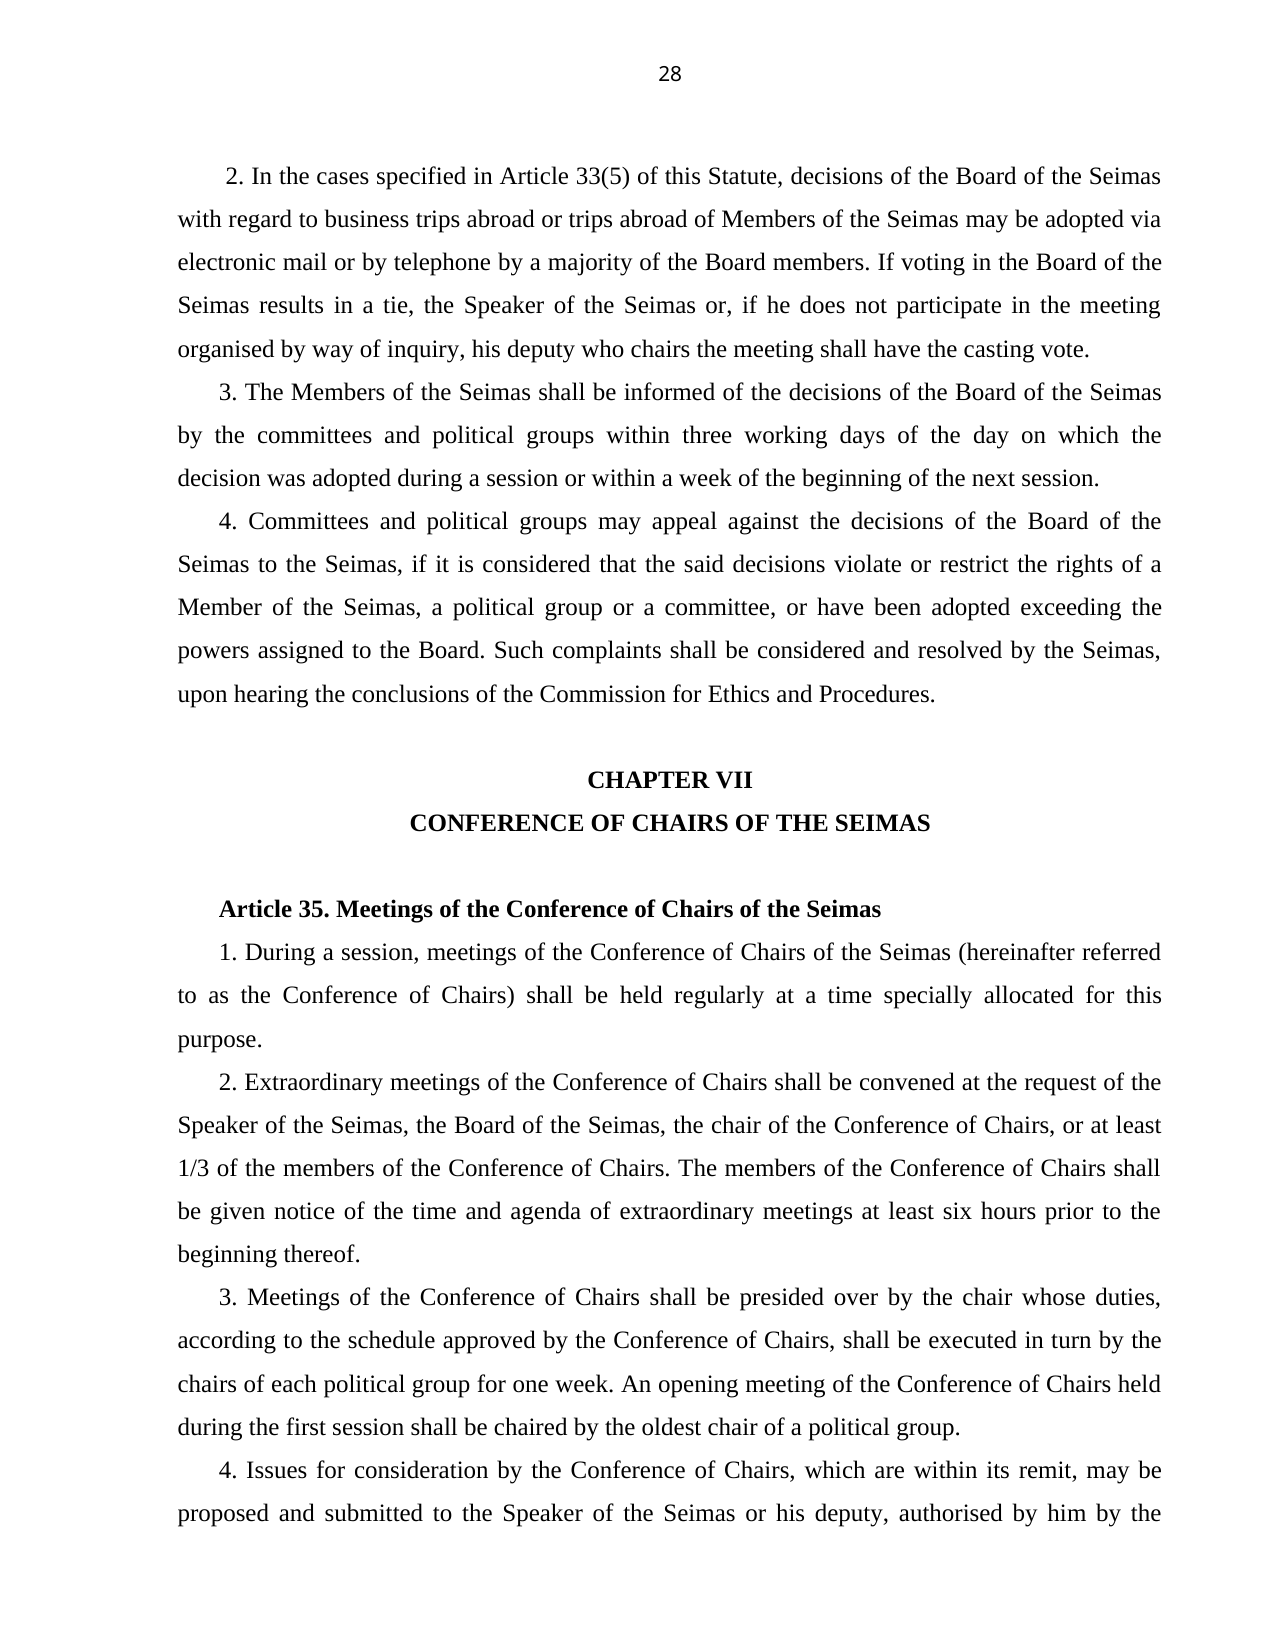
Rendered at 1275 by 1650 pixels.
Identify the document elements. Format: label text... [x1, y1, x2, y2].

text 2. Extraordinary meetings of the Conference of Chairs shall be convened at the request of the Speaker of the Seimas, the Board of the Seimas, the chair of the Conference of Chairs, or at least 1/3 of the members of the Conference of Chairs. The members of the Conference of Chairs shall be given notice of the time and agenda of extraordinary meetings at least six hours prior to the beginning thereof. [177, 1067, 1163, 1268]
text 4. Committees and political groups may appeal against the decisions of the Board of the Seimas to the Seimas, if it is considered that the said decisions violate or restrict the rights of a Member of the Seimas, a political group or a committee, or have been adopted exceeding the powers assigned to the Board. Such complaints shall be considered and resolved by the Seimas, upon hearing the conclusions of the Commission for Ethics and Procedures. [177, 506, 1163, 707]
text 2. In the cases specified in Article 33(5) of this Statute, decisions of the Board of the Seimas with regard to business trips abroad or trips abroad of Members of the Seimas may be adopted via electronic mail or by telephone by a majority of the Board members. If voting in the Board of the Seimas results in a tie, the Speaker of the Seimas or, if he does not participate in the meeting organised by way of inquiry, his deputy who chairs the meeting shall have the casting vote. [177, 161, 1163, 362]
text Chapter VII [177, 765, 1163, 794]
text 4. Issues for consideration by the Conference of Chairs, which are within its remit, may be proposed and submitted to the Speaker of the Seimas or his deputy, authorised by him by the [177, 1455, 1163, 1527]
text 3. The Members of the Seimas shall be informed of the decisions of the Board of the Seimas by the committees and political groups within three working days of the day on which the decision was adopted during a session or within a week of the beginning of the next session. [177, 377, 1163, 492]
text 3. Meetings of the Conference of Chairs shall be presided over by the chair whose duties, according to the schedule approved by the Conference of Chairs, shall be executed in turn by the chairs of each political group for one week. An opening meeting of the Conference of Chairs held during the first session shall be chaired by the oldest chair of a political group. [177, 1282, 1163, 1441]
text 1. During a session, meetings of the Conference of Chairs of the Seimas (hereinafter referred to as the Conference of Chairs) shall be held regularly at a time specially allocated for this purpose. [177, 937, 1163, 1052]
text Article 35. Meetings of the Conference of Chairs of the Seimas [177, 894, 1163, 923]
text Conference of CHAIRS OF THE Seimas [177, 808, 1163, 837]
